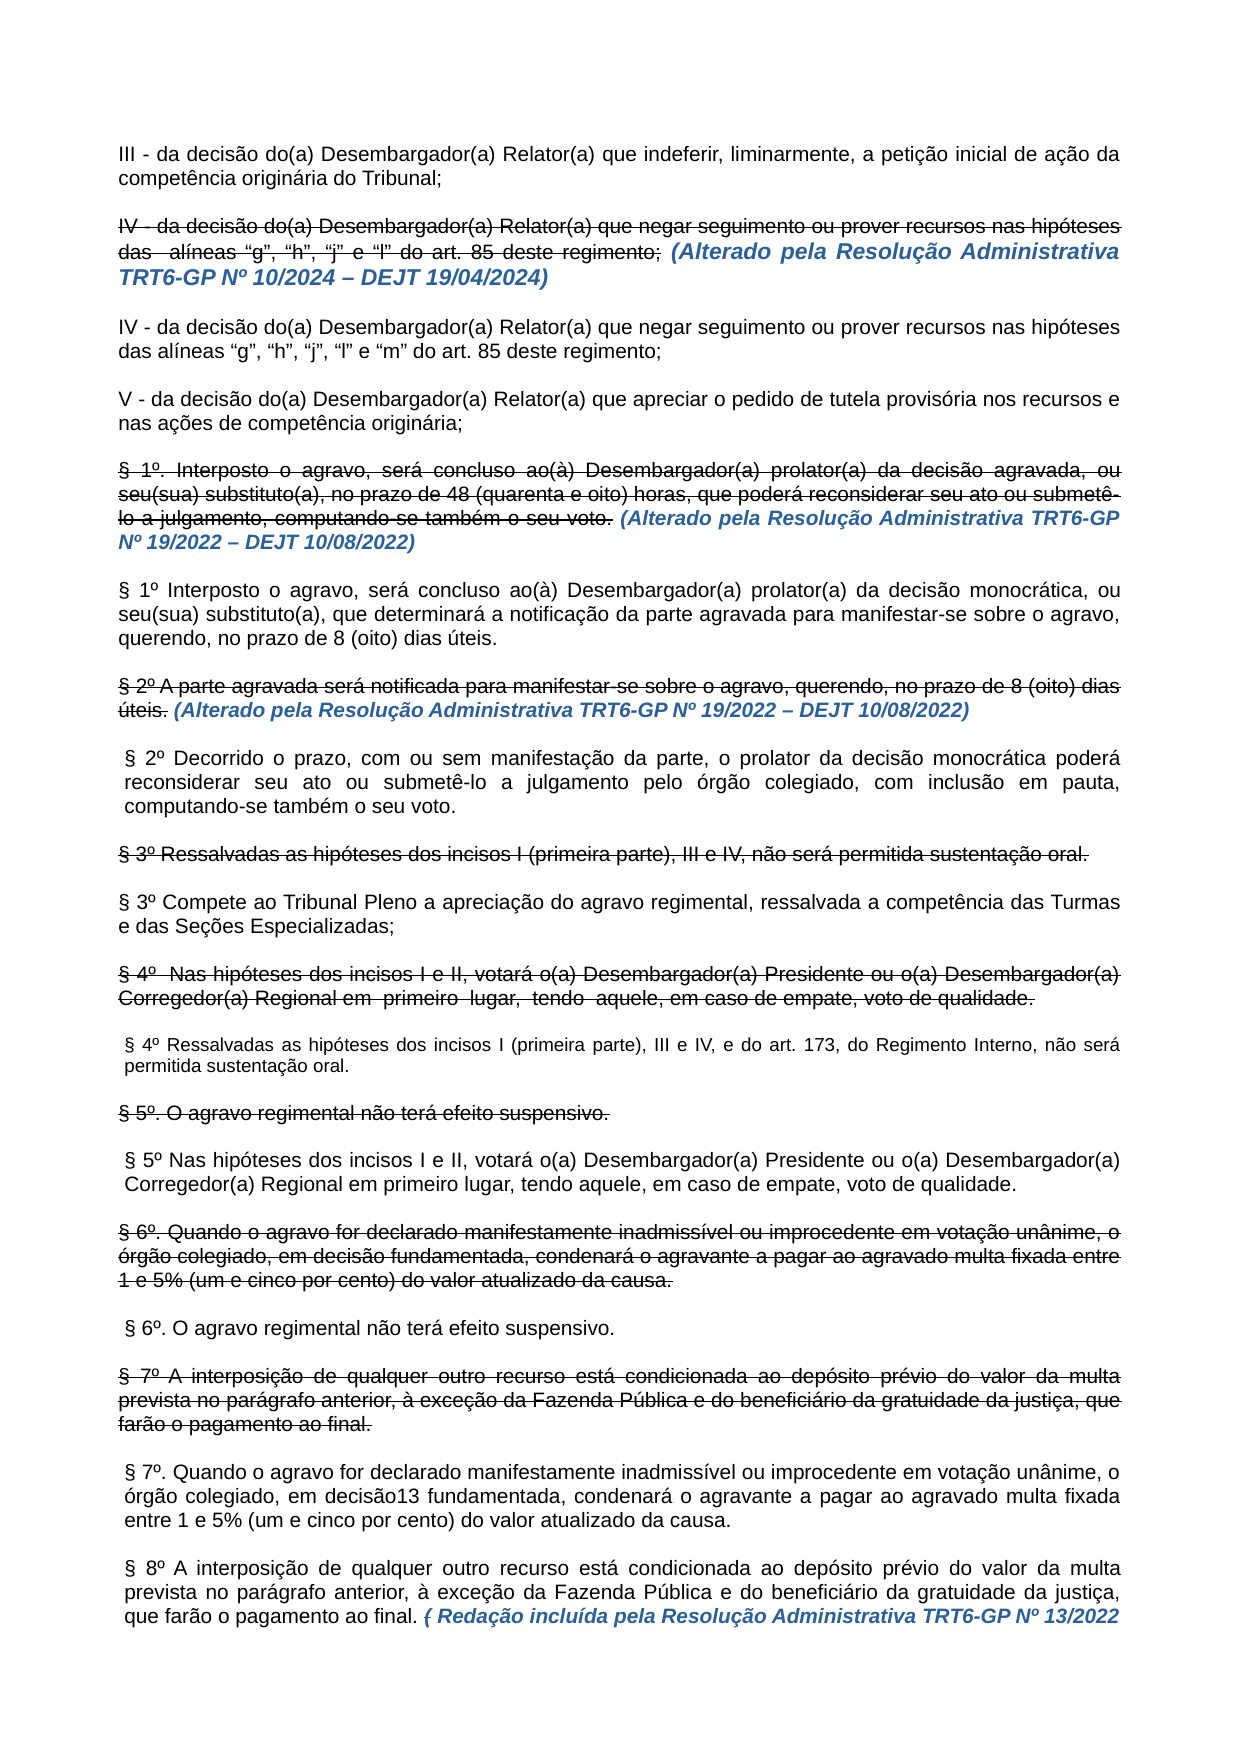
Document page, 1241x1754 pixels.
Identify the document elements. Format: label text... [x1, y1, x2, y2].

text § 1º. Interposto o agravo, será concluso ao(à) Desembargador(a) prolator(a) da decisão agravada, ou seu(sua) substituto(a), no prazo de 48 (quarenta e oito) horas, que poderá reconsiderar seu ato ou submetê-lo a julgamento, computando-se também o seu voto. (Alterado pela Resolução Administrativa TRT6-GP Nº 19/2022 – DEJT 10/08/2022) [118, 458, 1122, 472]
text § 3º Compete ao Tribunal Pleno a apreciação do agravo regimental, ressalvada a competência das Turmas e das Seções Especializadas; [118, 889, 1122, 937]
text § 7º. Quando o agravo for declarado manifestamente inadmissível ou improcedente em votação unânime, o órgão colegiado, em decisão13 fundamentada, condenará o agravante a pagar ao agravado multa fixada entre 1 e 5% (um e cinco por cento) do valor atualizado da causa. [124, 1460, 1122, 1532]
text § 5º. O agravo regimental não terá efeito suspensivo. [118, 1100, 1122, 1124]
text § 7º A interposição de qualquer outro recurso está condicionada ao depósito prévio do valor da multa prevista no parágrafo anterior, à exceção da Fazenda Pública e do beneficiário da gratuidade da justiça, que farão o pagamento ao final. [118, 1402, 1122, 1436]
text § 2º A parte agravada será notificada para manifestar-se sobre o agravo, querendo, no prazo de 8 (oito) dias úteis. (Alterado pela Resolução Administrativa TRT6-GP Nº 19/2022 – DEJT 10/08/2022) [118, 674, 1122, 722]
text IV - da decisão do(a) Desembargador(a) Relator(a) que negar seguimento ou prover recursos nas hipóteses das alíneas “g”, “h”, “j” e “l” do art. 85 deste regimento; (Alterado pela Resolução Administrativa TRT6-GP Nº 10/2024 – DEJT 19/04/2024) [118, 228, 1122, 291]
text § 6º. O agravo regimental não terá efeito suspensivo. [124, 1316, 1122, 1340]
text IV - da decisão do(a) Desembargador(a) Relator(a) que negar seguimento ou prover recursos nas hipóteses das alíneas “g”, “h”, “j” e “l” do art. 85 deste regimento; (Alterado pela Resolução Administrativa TRT6-GP Nº 10/2024 – DEJT 19/04/2024) [118, 214, 1122, 227]
text § 3º Ressalvadas as hipóteses dos incisos I (primeira parte), III e IV, não será permitida sustentação oral. [118, 842, 1122, 866]
text § 5º Nas hipóteses dos incisos I e II, votará o(a) Desembargador(a) Presidente ou o(a) Desembargador(a) Corregedor(a) Regional em primeiro lugar, tendo aquele, em caso de empate, voto de qualidade. [124, 1148, 1122, 1196]
text § 1º. Interposto o agravo, será concluso ao(à) Desembargador(a) prolator(a) da decisão agravada, ou seu(sua) substituto(a), no prazo de 48 (quarenta e oito) horas, que poderá reconsiderar seu ato ou submetê-lo a julgamento, computando-se também o seu voto. (Alterado pela Resolução Administrativa TRT6-GP Nº 19/2022 – DEJT 10/08/2022) [118, 473, 1122, 554]
text IV - da decisão do(a) Desembargador(a) Relator(a) que negar seguimento ou prover recursos nas hipóteses das alíneas “g”, “h”, “j”, “l” e “m” do art. 85 deste regimento; [118, 314, 1122, 362]
text § 2º Decorrido o prazo, com ou sem manifestação da parte, o prolator da decisão monocrática poderá reconsiderar seu ato ou submetê-lo a julgamento pelo órgão colegiado, com inclusão em pauta, computando-se também o seu voto. [124, 746, 1122, 818]
text § 4º Nas hipóteses dos incisos I e II, votará o(a) Desembargador(a) Presidente ou o(a) Desembargador(a) Corregedor(a) Regional em primeiro lugar, tendo aquele, em caso de empate, voto de qualidade. [118, 961, 1122, 1009]
text § 1º Interposto o agravo, será concluso ao(à) Desembargador(a) prolator(a) da decisão monocrática, ou seu(sua) substituto(a), que determinará a notificação da parte agravada para manifestar-se sobre o agravo, querendo, no prazo de 8 (oito) dias úteis. [118, 578, 1122, 650]
text § 7º A interposição de qualquer outro recurso está condicionada ao depósito prévio do valor da multa prevista no parágrafo anterior, à exceção da Fazenda Pública e do beneficiário da gratuidade da justiça, que farão o pagamento ao final. [118, 1364, 1122, 1401]
text § 4º Ressalvadas as hipóteses dos incisos I (primeira parte), III e IV, e do art. 173, do Regimento Interno, não será permitida sustentação oral. [124, 1033, 1122, 1076]
text III - da decisão do(a) Desembargador(a) Relator(a) que indeferir, liminarmente, a petição inicial de ação da competência originária do Tribunal; [118, 142, 1122, 190]
text § 8º A interposição de qualquer outro recurso está condicionada ao depósito prévio do valor da multa prevista no parágrafo anterior, à exceção da Fazenda Pública e do beneficiário da gratuidade da justiça, que farão o pagamento ao final. ( Redação incluída pela Resolução Administrativa TRT6-GP Nº 13/2022 [124, 1556, 1122, 1627]
text V - da decisão do(a) Desembargador(a) Relator(a) que apreciar o pedido de tutela provisória nos recursos e nas ações de competência originária; [118, 386, 1122, 434]
text § 6º. Quando o agravo for declarado manifestamente inadmissível ou improcedente em votação unânime, o órgão colegiado, em decisão fundamentada, condenará o agravante a pagar ao agravado multa fixada entre 1 e 5% (um e cinco por cento) do valor atualizado da causa. [118, 1220, 1122, 1292]
